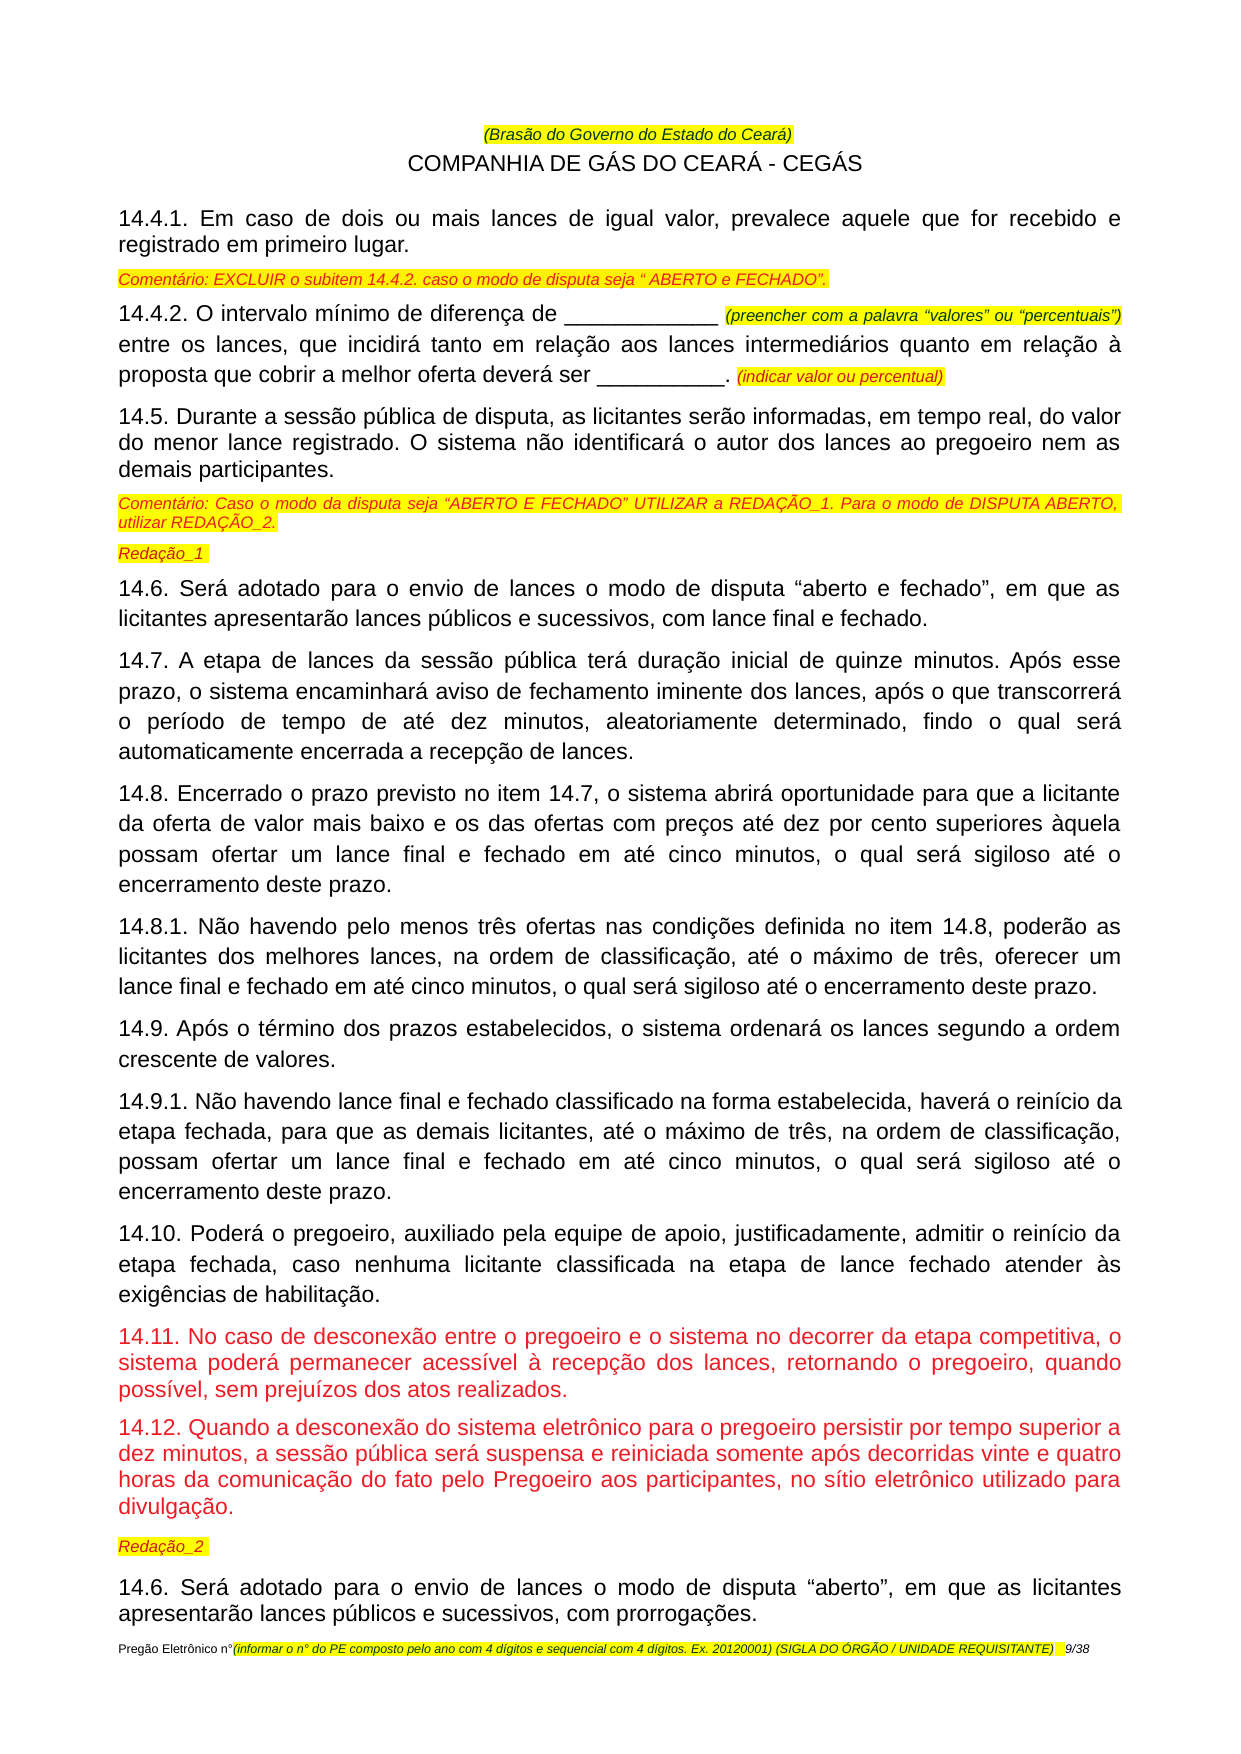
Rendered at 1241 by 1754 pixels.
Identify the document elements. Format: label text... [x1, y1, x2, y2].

list 14.4.2. O intervalo mínimo de diferença de ____________ (preencher com a palavra “valores” ou “percentuais”) entre os lances, que incidirá tanto em relação aos lances intermediários quanto em relação à proposta que cobrir a melhor oferta deverá ser __________. (indicar valor ou percentual) [118, 300, 1122, 387]
text Redação_1 [118, 544, 1122, 563]
text Comentário: Caso o modo da disputa seja “ABERTO E FECHADO” UTILIZAR a REDAÇÃO_1. Para o modo de DISPUTA ABERTO, utilizar REDAÇÃO_2. [118, 494, 1122, 532]
text 14.8.1. Não havendo pelo menos três ofertas nas condições definida no item 14.8, poderão as licitantes dos melhores lances, na ordem de classificação, até o máximo de três, oferecer um lance final e fechado em até cinco minutos, o qual será sigiloso até o encerramento deste prazo. [118, 913, 1122, 999]
text 14.7. A etapa de lances da sessão pública terá duração inicial de quinze minutos. Após esse prazo, o sistema encaminhará aviso de fechamento iminente dos lances, após o que transcorrerá o período de tempo de até dez minutos, aleatoriamente determinado, findo o qual será automaticamente encerrada a recepção de lances. [118, 647, 1122, 764]
text 14.9. Após o término dos prazos estabelecidos, o sistema ordenará os lances segundo a ordem crescente de valores. [118, 1015, 1122, 1072]
text Redação_2 [118, 1537, 1122, 1556]
text 14.11. No caso de desconexão entre o pregoeiro e o sistema no decorrer da etapa competitiva, o sistema poderá permanecer acessível à recepção dos lances, retornando o pregoeiro, quando possível, sem prejuízos dos atos realizados. [118, 1323, 1122, 1402]
text 14.5. Durante a sessão pública de disputa, as licitantes serão informadas, em tempo real, do valor do menor lance registrado. O sistema não identificará o autor dos lances ao pregoeiro nem as demais participantes. [118, 403, 1122, 482]
text 14.4.1. Em caso de dois ou mais lances de igual valor, prevalece aquele que for recebido e registrado em primeiro lugar. [118, 205, 1122, 257]
text 14.9.1. Não havendo lance final e fechado classificado na forma estabelecida, haverá o reinício da etapa fechada, para que as demais licitantes, até o máximo de três, na ordem de classificação, possam ofertar um lance final e fechado em até cinco minutos, o qual será sigiloso até o encerramento deste prazo. [118, 1088, 1122, 1204]
text 14.10. Poderá o pregoeiro, auxiliado pela equipe de apoio, justificadamente, admitir o reinício da etapa fechada, caso nenhuma licitante classificada na etapa de lance fechado atender às exigências de habilitação. [118, 1220, 1122, 1307]
text 14.6. Será adotado para o envio de lances o modo de disputa “aberto e fechado”, em que as licitantes apresentarão lances públicos e sucessivos, com lance final e fechado. [118, 575, 1122, 632]
text Comentário: EXCLUIR o subitem 14.4.2. caso o modo de disputa seja “ ABERTO e FECHADO”. [118, 269, 1122, 288]
text 14.8. Encerrado o prazo previsto no item 14.7, o sistema abrirá oportunidade para que a licitante da oferta de valor mais baixo e os das ofertas com preços até dez por cento superiores àquela possam ofertar um lance final e fechado em até cinco minutos, o qual será sigiloso até o encerramento deste prazo. [118, 780, 1122, 897]
text 14.12. Quando a desconexão do sistema eletrônico para o pregoeiro persistir por tempo superior a dez minutos, a sessão pública será suspensa e reiniciada somente após decorridas vinte e quatro horas da comunicação do fato pelo Pregoeiro aos participantes, no sítio eletrônico utilizado para divulgação. [118, 1414, 1122, 1519]
text 14.6. Será adotado para o envio de lances o modo de disputa “aberto”, em que as licitantes apresentarão lances públicos e sucessivos, com prorrogações. [118, 1574, 1122, 1626]
